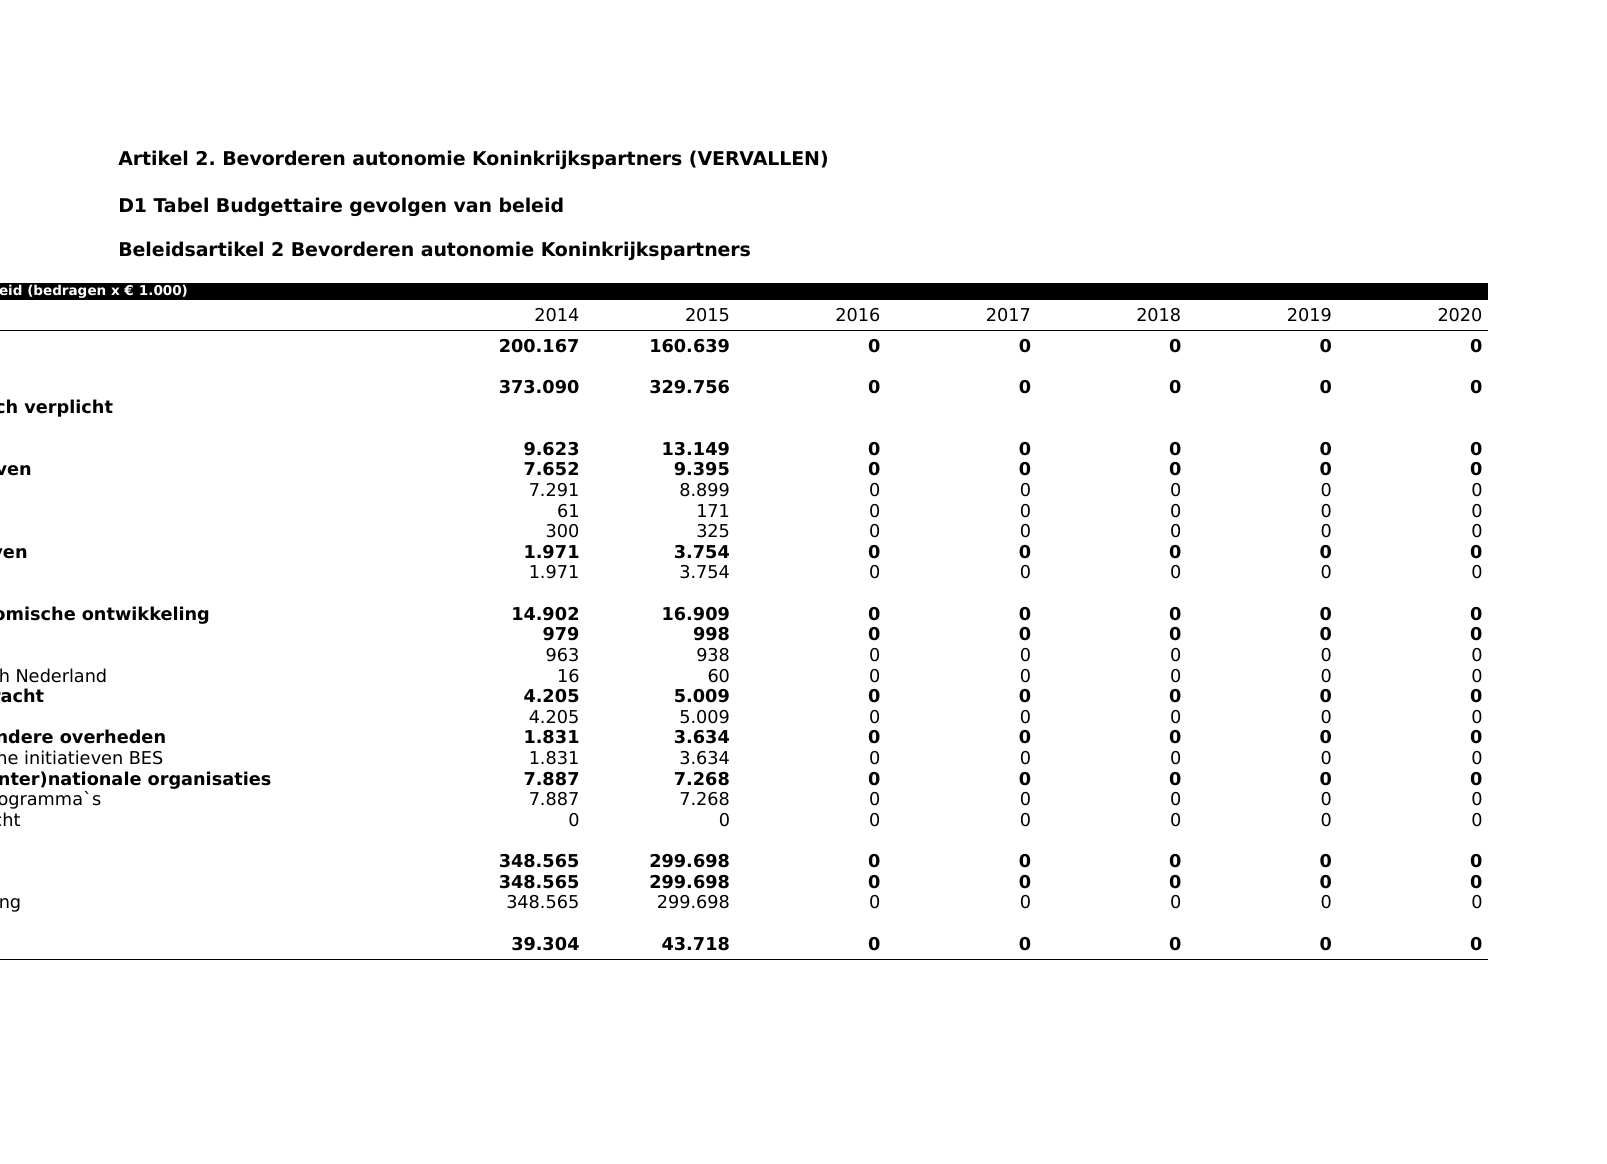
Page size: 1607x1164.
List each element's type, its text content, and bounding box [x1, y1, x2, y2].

table_cell 0 [1187, 331, 1337, 356]
table_cell [0, 300, 435, 330]
table_cell Bijdragen aan andere overheden [0, 728, 435, 748]
table_cell 0 [1187, 459, 1337, 480]
table_cell 0 [886, 604, 1037, 624]
table_cell [886, 583, 1037, 604]
table_cell 0 [1187, 872, 1337, 892]
table_cell 2019 [1187, 300, 1337, 330]
table_cell 0 [1187, 542, 1337, 562]
table_cell 0 [736, 521, 886, 542]
table_cell Schuldsanering [0, 851, 435, 872]
table_cell [886, 418, 1037, 439]
table_cell [736, 913, 886, 934]
table_cell [585, 583, 736, 604]
table_cell 979 [435, 624, 585, 645]
table_cell 0 [1037, 563, 1187, 583]
table_cell 0 [736, 501, 886, 521]
table_cell 7.291 [435, 480, 585, 501]
table_cell 0 [736, 542, 886, 562]
table_cell [585, 398, 736, 418]
table_cell 0 [886, 769, 1037, 789]
table_cell [435, 418, 585, 439]
table_cell Ontvangsten: [0, 934, 435, 959]
table_cell 0 [1338, 851, 1488, 872]
table_cell 0 [1037, 480, 1187, 501]
table_cell 0 [1338, 707, 1488, 727]
table_header Budgettaire gevolgen van beleid (bedragen x € 1.000) [0, 283, 1488, 299]
table_cell 0 [1187, 521, 1337, 542]
table_cell [1037, 398, 1187, 418]
table_cell [585, 356, 736, 377]
table_cell Inkomensoverdracht [0, 810, 435, 831]
table_cell Overig materieel [0, 563, 435, 583]
table_cell 2020 [1338, 300, 1488, 330]
table_cell 0 [886, 501, 1037, 521]
table_cell 998 [585, 624, 736, 645]
table_cell 2016 [736, 300, 886, 330]
table_cell 0 [1037, 769, 1187, 789]
table_cell 0 [736, 563, 886, 583]
table_cell 0 [1187, 851, 1337, 872]
table_cell 0 [886, 459, 1037, 480]
table_cell Eigen personeel [0, 480, 435, 501]
table_cell Overig personeel [0, 521, 435, 542]
table_cell 3.754 [585, 563, 736, 583]
table_cell 329.756 [585, 377, 736, 397]
table_cell 0 [886, 934, 1037, 959]
table_cell 0 [736, 934, 886, 959]
table_cell 0 [1037, 851, 1187, 872]
table_cell 0 [736, 893, 886, 913]
table_cell 0 [736, 377, 886, 397]
table_cell 0 [736, 666, 886, 686]
table_cell 7.268 [585, 769, 736, 789]
table_cell [886, 913, 1037, 934]
table_cell 0 [886, 748, 1037, 769]
table_cell 0 [886, 666, 1037, 686]
subtitle D1 Tabel Budgettaire gevolgen van beleid [118, 195, 1488, 217]
table_cell 16 [435, 666, 585, 686]
table_cell 8.899 [585, 480, 736, 501]
table_cell [1187, 398, 1337, 418]
table_cell 0 [886, 377, 1037, 397]
subtitle Artikel 2. Bevorderen autonomie Koninkrijkspartners (VERVALLEN) [118, 148, 1488, 170]
table_cell [1187, 913, 1337, 934]
table_cell 0 [886, 810, 1037, 831]
table_cell 0 [886, 563, 1037, 583]
table_cell Pensioenen [0, 707, 435, 727]
table_cell 0 [736, 604, 886, 624]
table_cell 0 [1187, 645, 1337, 666]
table_cell Samenwerkingsprogramma`s [0, 789, 435, 810]
table_cell 14.902 [435, 604, 585, 624]
table_cell 0 [886, 728, 1037, 748]
table_cell 938 [585, 645, 736, 666]
table_cell 7.652 [435, 459, 585, 480]
table_cell [886, 831, 1037, 851]
table_cell Inkomensoverdracht [0, 686, 435, 707]
table_cell 0 [886, 439, 1037, 459]
table_cell 0 [736, 707, 886, 727]
table_cell 0 [1187, 563, 1337, 583]
table_cell 9.395 [585, 459, 736, 480]
table_cell 0 [736, 439, 886, 459]
table_cell [1187, 583, 1337, 604]
table_cell IUCN [0, 645, 435, 666]
table_cell 0 [1338, 624, 1488, 645]
table_cell 43.718 [585, 934, 736, 959]
table_cell [1338, 583, 1488, 604]
table_cell 0 [886, 851, 1037, 872]
table_cell 0 [1037, 331, 1187, 356]
table_cell [435, 398, 585, 418]
table_cell 0 [736, 851, 886, 872]
table_cell 0 [736, 728, 886, 748]
table_cell [736, 398, 886, 418]
table_cell 0 [886, 707, 1037, 727]
table_cell 0 [736, 645, 886, 666]
table_cell 0 [1338, 872, 1488, 892]
table_cell [1037, 913, 1187, 934]
table_cell 1.831 [435, 748, 585, 769]
table_cell 963 [435, 645, 585, 666]
table_cell [1037, 356, 1187, 377]
table_cell Externe inhuur [0, 501, 435, 521]
table_cell 0 [1037, 934, 1187, 959]
table_cell 0 [1037, 789, 1187, 810]
table_cell 0 [1037, 872, 1187, 892]
table_cell 0 [886, 645, 1037, 666]
table_cell 0 [1338, 645, 1488, 666]
table_cell 0 [1338, 331, 1488, 356]
table_cell 0 [1037, 707, 1187, 727]
table_cell 3.634 [585, 728, 736, 748]
table_cell [1338, 356, 1488, 377]
table_cell 0 [1338, 666, 1488, 686]
subtitle Beleidsartikel 2 Bevorderen autonomie Koninkrijkspartners [118, 239, 1488, 261]
table_cell [0, 583, 435, 604]
table_cell 0 [736, 872, 886, 892]
table_cell 0 [1187, 624, 1337, 645]
table_cell [1338, 418, 1488, 439]
table_cell 348.565 [435, 872, 585, 892]
table_cell 0 [1187, 439, 1337, 459]
table_cell 0 [1187, 480, 1337, 501]
table_cell 2015 [585, 300, 736, 330]
table_cell 0 [1338, 563, 1488, 583]
table_cell 0 [886, 686, 1037, 707]
table_cell 13.149 [585, 439, 736, 459]
table_cell 39.304 [435, 934, 585, 959]
table_cell Waarvan juridisch verplicht [0, 398, 435, 418]
table_cell 348.565 [435, 893, 585, 913]
table_cell [435, 831, 585, 851]
table_cell [1338, 398, 1488, 418]
table_cell 3.754 [585, 542, 736, 562]
table_cell [0, 913, 435, 934]
table_cell 0 [1338, 728, 1488, 748]
table_cell 373.090 [435, 377, 585, 397]
table_cell Apparaat [0, 439, 435, 459]
table_cell [0, 356, 435, 377]
table_cell [1187, 356, 1337, 377]
table_cell 0 [736, 810, 886, 831]
table_cell 2018 [1037, 300, 1187, 330]
table_cell Subsidies Caribisch Nederland [0, 666, 435, 686]
table_cell 1.831 [435, 728, 585, 748]
table_cell [736, 583, 886, 604]
table_cell 0 [1037, 645, 1187, 666]
table_cell 2017 [886, 300, 1037, 330]
table_cell 0 [1037, 686, 1187, 707]
table_cell 0 [1187, 748, 1337, 769]
table_cell 4.205 [435, 707, 585, 727]
table_cell 0 [886, 331, 1037, 356]
table_cell [736, 356, 886, 377]
table_cell 0 [1187, 789, 1337, 810]
table_cell [1037, 831, 1187, 851]
table_cell Leningen [0, 872, 435, 892]
table_cell 0 [1187, 666, 1337, 686]
table_cell 0 [435, 810, 585, 831]
table_cell 0 [1187, 604, 1337, 624]
table_cell 0 [1187, 686, 1337, 707]
table_cell 0 [886, 521, 1037, 542]
table_cell 0 [1187, 893, 1337, 913]
table_cell 325 [585, 521, 736, 542]
table_cell 0 [886, 624, 1037, 645]
table_cell 0 [1037, 439, 1187, 459]
table_cell 0 [886, 480, 1037, 501]
table_cell 0 [1037, 666, 1187, 686]
table_cell 0 [1037, 624, 1187, 645]
table_cell 0 [1037, 459, 1187, 480]
table_cell 0 [1338, 377, 1488, 397]
table_cell 0 [1187, 769, 1337, 789]
table_cell 0 [1037, 893, 1187, 913]
table_cell 0 [1338, 893, 1488, 913]
table_cell 0 [1037, 728, 1187, 748]
table_cell [435, 583, 585, 604]
table_cell 0 [1037, 521, 1187, 542]
table_cell 0 [1338, 686, 1488, 707]
table_cell 0 [1338, 521, 1488, 542]
table_cell 0 [1187, 728, 1337, 748]
table_cell 299.698 [585, 851, 736, 872]
table_cell 1.971 [435, 563, 585, 583]
table_cell [1187, 831, 1337, 851]
table_cell 0 [1037, 377, 1187, 397]
table_cell 348.565 [435, 851, 585, 872]
table_cell Duurzame economische ontwikkeling [0, 604, 435, 624]
table_cell [1338, 831, 1488, 851]
table_cell 0 [1338, 810, 1488, 831]
table_cell 0 [1338, 542, 1488, 562]
table_cell 0 [1338, 934, 1488, 959]
table_cell 0 [736, 480, 886, 501]
table_cell [1037, 583, 1187, 604]
table_cell Bijdragen aan (inter)nationale organisaties [0, 769, 435, 789]
table_cell Verplichtingen: [0, 331, 435, 356]
table_cell 0 [1338, 604, 1488, 624]
table_cell 299.698 [585, 893, 736, 913]
table_cell 0 [1037, 542, 1187, 562]
table_cell Subsidies [0, 624, 435, 645]
table_cell 0 [1037, 748, 1187, 769]
table_cell 0 [1338, 501, 1488, 521]
table_cell 0 [1187, 501, 1337, 521]
table_cell [1338, 913, 1488, 934]
table_cell Materiële uitgaven [0, 542, 435, 562]
table_cell 171 [585, 501, 736, 521]
table_cell Personele uitgaven [0, 459, 435, 480]
table_cell 0 [736, 789, 886, 810]
table_cell 160.639 [585, 331, 736, 356]
table_cell 0 [736, 748, 886, 769]
table_cell 0 [1338, 459, 1488, 480]
table_cell 16.909 [585, 604, 736, 624]
table_cell [435, 356, 585, 377]
table_cell 0 [886, 789, 1037, 810]
table_cell [1187, 418, 1337, 439]
table_cell 0 [736, 686, 886, 707]
table_cell [736, 418, 886, 439]
table_cell [886, 398, 1037, 418]
table_cell [585, 418, 736, 439]
table_cell 0 [1187, 707, 1337, 727]
table_cell 0 [1187, 934, 1337, 959]
table_cell [0, 418, 435, 439]
table_cell 0 [736, 331, 886, 356]
table_cell 4.205 [435, 686, 585, 707]
table_cell [886, 356, 1037, 377]
table_cell [0, 831, 435, 851]
table_cell 7.887 [435, 789, 585, 810]
table_cell 0 [1187, 377, 1337, 397]
table_cell [1037, 418, 1187, 439]
table_cell Uitgaven: [0, 377, 435, 397]
table_cell 3.634 [585, 748, 736, 769]
table_cell 0 [1338, 789, 1488, 810]
table_cell 60 [585, 666, 736, 686]
table_cell 2014 [435, 300, 585, 330]
table_cell 5.009 [585, 686, 736, 707]
table_cell 0 [1338, 439, 1488, 459]
table_cell 0 [886, 872, 1037, 892]
table_cell 0 [585, 810, 736, 831]
table_cell 0 [736, 769, 886, 789]
table_cell 0 [736, 624, 886, 645]
table_cell Sociaaleconomische initiatieven BES [0, 748, 435, 769]
table_cell 0 [1037, 604, 1187, 624]
table_cell 0 [1187, 810, 1337, 831]
table_cell 0 [1037, 810, 1187, 831]
table_cell 300 [435, 521, 585, 542]
table_cell 0 [1338, 769, 1488, 789]
table_cell 7.268 [585, 789, 736, 810]
table_cell [585, 913, 736, 934]
table_cell 299.698 [585, 872, 736, 892]
table_cell 5.009 [585, 707, 736, 727]
table_cell 61 [435, 501, 585, 521]
table_cell 0 [1338, 748, 1488, 769]
table_cell [736, 831, 886, 851]
table_cell 0 [736, 459, 886, 480]
table_cell 1.971 [435, 542, 585, 562]
table_cell Lopende inschrijving [0, 893, 435, 913]
table_cell 9.623 [435, 439, 585, 459]
table_cell [435, 913, 585, 934]
table_cell 0 [1037, 501, 1187, 521]
table_cell 0 [886, 542, 1037, 562]
table_cell 7.887 [435, 769, 585, 789]
table_cell 0 [886, 893, 1037, 913]
table_cell [585, 831, 736, 851]
table_cell 200.167 [435, 331, 585, 356]
table_cell 0 [1338, 480, 1488, 501]
